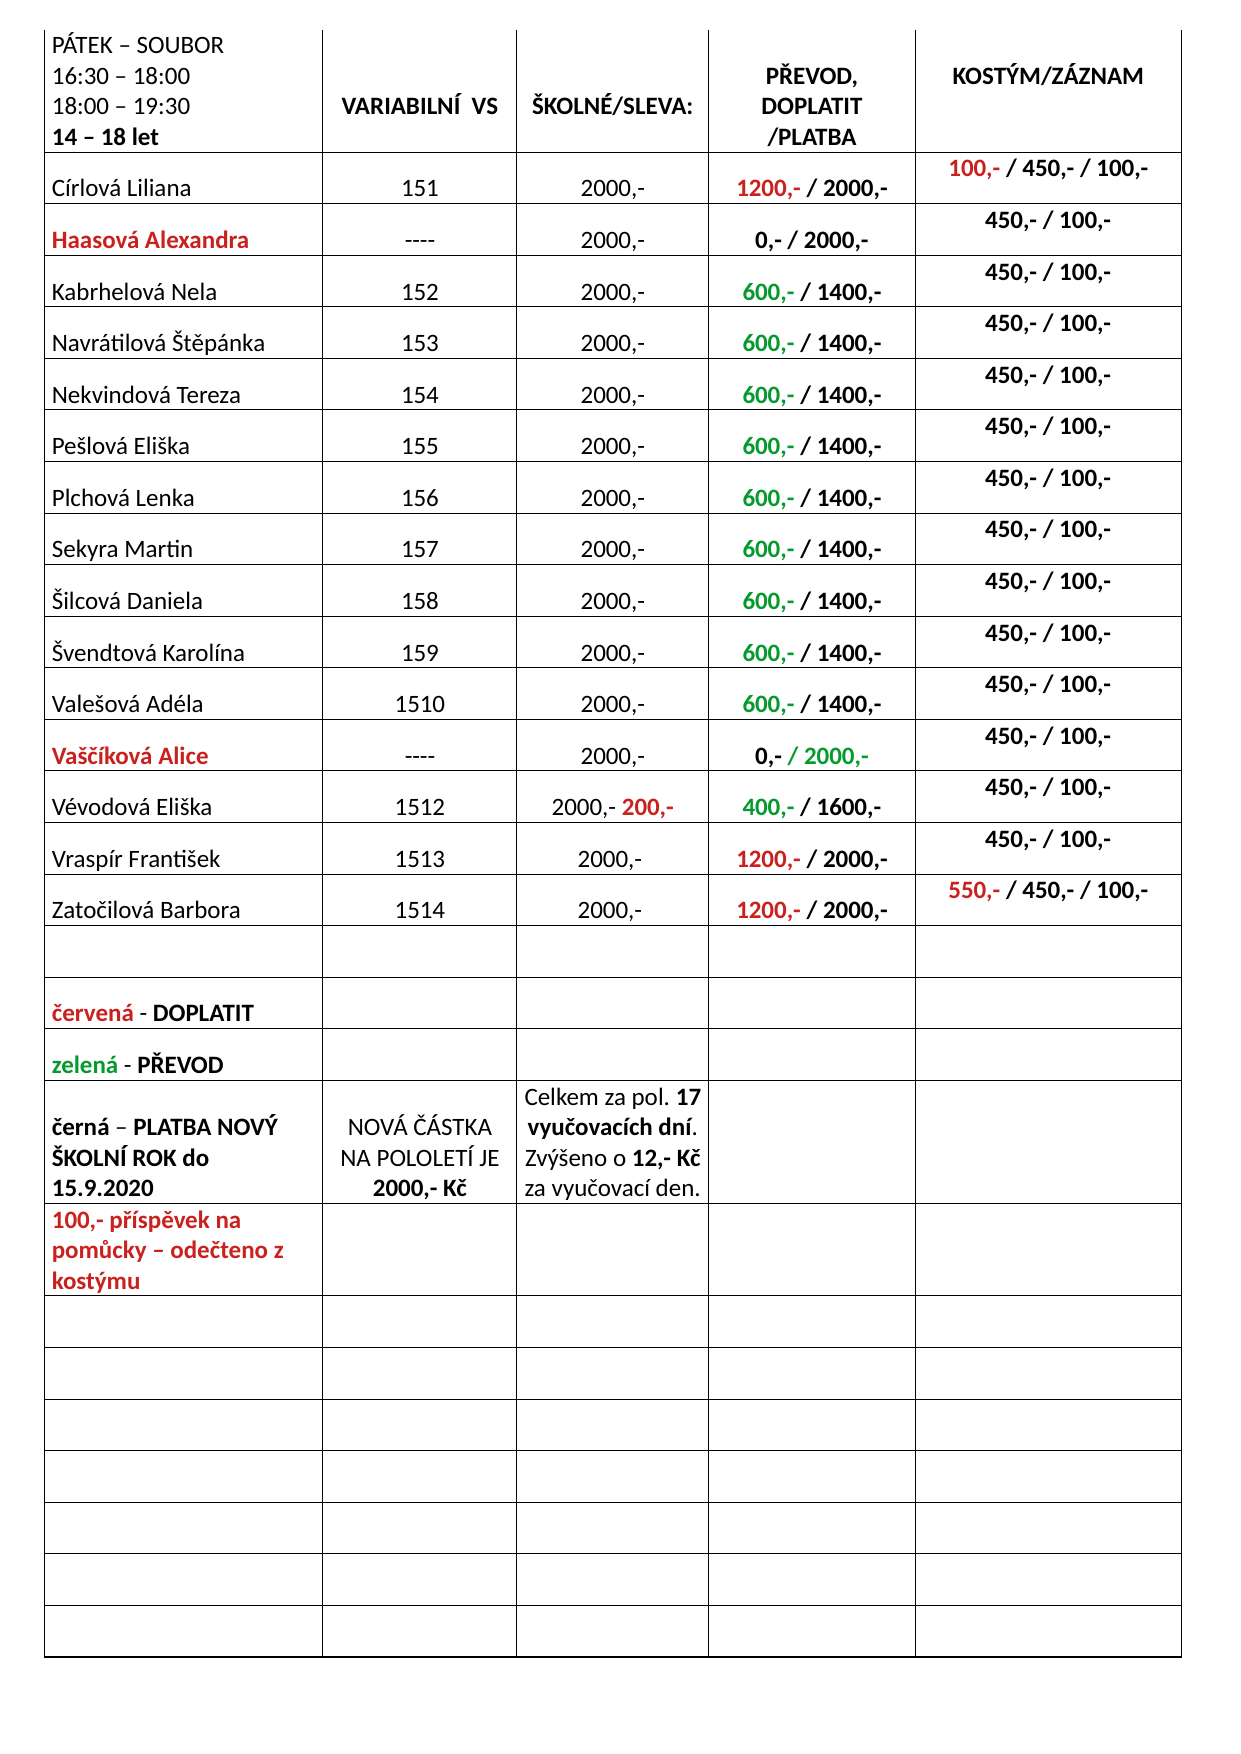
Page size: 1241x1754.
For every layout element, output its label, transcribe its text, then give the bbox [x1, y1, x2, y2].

table_cell 2000,- [517, 256, 708, 306]
table_cell Šilcová Daniela [45, 565, 322, 616]
table_cell [323, 1204, 516, 1295]
table_cell 1513 [323, 823, 516, 873]
table_cell [323, 1503, 516, 1553]
table_cell Haasová Alexandra [45, 204, 322, 255]
table_cell Vraspír František [45, 823, 322, 873]
table_cell [916, 1606, 1181, 1656]
table_cell 600,- / 1400,- [709, 617, 915, 667]
table_cell [709, 1400, 915, 1450]
table_cell 2000,- [517, 359, 708, 409]
table_cell [709, 978, 915, 1028]
table_cell [709, 1451, 915, 1502]
table_header PÁTEK – SOUBOR 16:30 – 18:00 18:00 – 19:30 14 – 18 let [45, 30, 322, 152]
table_cell 2000,- [517, 565, 708, 616]
table_cell černá – PLATBA NOVÝ ŠKOLNÍ ROK do 15.9.2020 [45, 1081, 322, 1203]
table_cell [517, 1606, 708, 1656]
table_cell [45, 1503, 322, 1553]
table_cell [45, 1296, 322, 1347]
table_cell [323, 1400, 516, 1450]
table_cell Kabrhelová Nela [45, 256, 322, 306]
table_cell ---- [323, 720, 516, 770]
table_cell 600,- / 1400,- [709, 307, 915, 358]
table_cell červená - DOPLATIT [45, 978, 322, 1028]
table_cell 2000,- [517, 204, 708, 255]
table_cell [709, 1348, 915, 1398]
table_cell 450,- / 100,- [916, 204, 1181, 255]
table_cell [517, 1348, 708, 1398]
table_cell [323, 926, 516, 977]
table_cell 600,- / 1400,- [709, 668, 915, 719]
table_cell 450,- / 100,- [916, 823, 1181, 873]
table_cell Plchová Lenka [45, 462, 322, 512]
table_cell Celkem za pol. 17 vyučovacích dní. Zvýšeno o 12,- Kč za vyučovací den. [517, 1081, 708, 1203]
table_cell [323, 1451, 516, 1502]
table_cell [323, 1554, 516, 1605]
table_cell [916, 1451, 1181, 1502]
table_cell 450,- / 100,- [916, 617, 1181, 667]
table_cell 450,- / 100,- [916, 720, 1181, 770]
table_cell [517, 1451, 708, 1502]
table_cell [517, 1400, 708, 1450]
table_cell NOVÁ ČÁSTKA NA POLOLETÍ JE 2000,- Kč [323, 1081, 516, 1203]
table_cell [709, 1296, 915, 1347]
table_cell [517, 1204, 708, 1295]
table_cell [916, 1348, 1181, 1398]
table_cell zelená - PŘEVOD [45, 1029, 322, 1080]
table_cell [916, 1503, 1181, 1553]
table_cell [916, 1081, 1181, 1203]
table_cell 550,- / 450,- / 100,- [916, 875, 1181, 925]
table_header PŘEVOD, DOPLATIT /PLATBA [709, 30, 915, 152]
table_cell 2000,- [517, 153, 708, 203]
table_cell Valešová Adéla [45, 668, 322, 719]
table_cell 2000,- 200,- [517, 771, 708, 822]
table_cell 450,- / 100,- [916, 307, 1181, 358]
table_cell 600,- / 1400,- [709, 256, 915, 306]
table_cell 100,- příspěvek na pomůcky – odečteno z kostýmu [45, 1204, 322, 1295]
table_cell 450,- / 100,- [916, 771, 1181, 822]
table_cell 2000,- [517, 462, 708, 512]
table_cell 450,- / 100,- [916, 565, 1181, 616]
table_cell Círlová Liliana [45, 153, 322, 203]
table_cell [45, 1451, 322, 1502]
table_cell 151 [323, 153, 516, 203]
table_cell Zatočilová Barbora [45, 875, 322, 925]
table_cell 600,- / 1400,- [709, 462, 915, 512]
table_cell 600,- / 1400,- [709, 410, 915, 461]
table_cell [916, 1029, 1181, 1080]
table_cell Pešlová Eliška [45, 410, 322, 461]
table_cell 156 [323, 462, 516, 512]
table_cell 2000,- [517, 514, 708, 564]
table_cell ---- [323, 204, 516, 255]
table_cell 153 [323, 307, 516, 358]
table_cell 1200,- / 2000,- [709, 875, 915, 925]
table_cell 450,- / 100,- [916, 359, 1181, 409]
table_cell [45, 926, 322, 977]
table_cell [517, 978, 708, 1028]
table_cell 600,- / 1400,- [709, 565, 915, 616]
table_cell Vaščíková Alice [45, 720, 322, 770]
table_cell [517, 926, 708, 977]
table_cell [323, 1348, 516, 1398]
table_cell Navrátilová Štěpánka [45, 307, 322, 358]
table_cell 157 [323, 514, 516, 564]
table_header ŠKOLNÉ/SLEVA: [517, 30, 708, 152]
table_cell [709, 1204, 915, 1295]
table_cell [517, 1029, 708, 1080]
table_header VARIABILNÍ VS [323, 30, 516, 152]
table_cell [916, 1554, 1181, 1605]
table_cell 159 [323, 617, 516, 667]
table_cell 2000,- [517, 823, 708, 873]
table_cell [916, 1204, 1181, 1295]
table_cell [323, 1606, 516, 1656]
table_cell Sekyra Martin [45, 514, 322, 564]
table_cell [709, 1503, 915, 1553]
table_cell [709, 1081, 915, 1203]
table_cell 158 [323, 565, 516, 616]
table_cell [916, 926, 1181, 977]
table_cell 450,- / 100,- [916, 410, 1181, 461]
table_cell [45, 1400, 322, 1450]
table_cell 2000,- [517, 875, 708, 925]
table_cell 2000,- [517, 307, 708, 358]
table_cell 2000,- [517, 720, 708, 770]
table_cell 154 [323, 359, 516, 409]
table_cell 1512 [323, 771, 516, 822]
table_cell [517, 1296, 708, 1347]
table_cell [916, 1296, 1181, 1347]
table_cell 450,- / 100,- [916, 514, 1181, 564]
table_cell 100,- / 450,- / 100,- [916, 153, 1181, 203]
table_cell 2000,- [517, 617, 708, 667]
table_cell [517, 1503, 708, 1553]
table_cell [323, 1029, 516, 1080]
table_cell [916, 978, 1181, 1028]
table_cell [45, 1554, 322, 1605]
table_header KOSTÝM/ZÁZNAM [916, 30, 1181, 152]
table_cell [323, 1296, 516, 1347]
table_cell [45, 1348, 322, 1398]
table_cell 450,- / 100,- [916, 256, 1181, 306]
table_cell Vévodová Eliška [45, 771, 322, 822]
table_cell Švendtová Karolína [45, 617, 322, 667]
table_cell 155 [323, 410, 516, 461]
table_cell 450,- / 100,- [916, 462, 1181, 512]
table_cell 450,- / 100,- [916, 668, 1181, 719]
table_cell [709, 1029, 915, 1080]
table_cell Nekvindová Tereza [45, 359, 322, 409]
table_cell [709, 926, 915, 977]
table_cell 1200,- / 2000,- [709, 823, 915, 873]
table_cell 600,- / 1400,- [709, 359, 915, 409]
table_cell 2000,- [517, 410, 708, 461]
table_cell [45, 1606, 322, 1656]
table_cell 1510 [323, 668, 516, 719]
table_cell 2000,- [517, 668, 708, 719]
table_cell 1200,- / 2000,- [709, 153, 915, 203]
table_cell 152 [323, 256, 516, 306]
table_cell 400,- / 1600,- [709, 771, 915, 822]
table_cell [709, 1554, 915, 1605]
table_cell [916, 1400, 1181, 1450]
table_cell 0,- / 2000,- [709, 204, 915, 255]
table_cell 0,- / 2000,- [709, 720, 915, 770]
table_cell 600,- / 1400,- [709, 514, 915, 564]
table_cell [517, 1554, 708, 1605]
table_cell 1514 [323, 875, 516, 925]
table_cell [323, 978, 516, 1028]
table_cell [709, 1606, 915, 1656]
